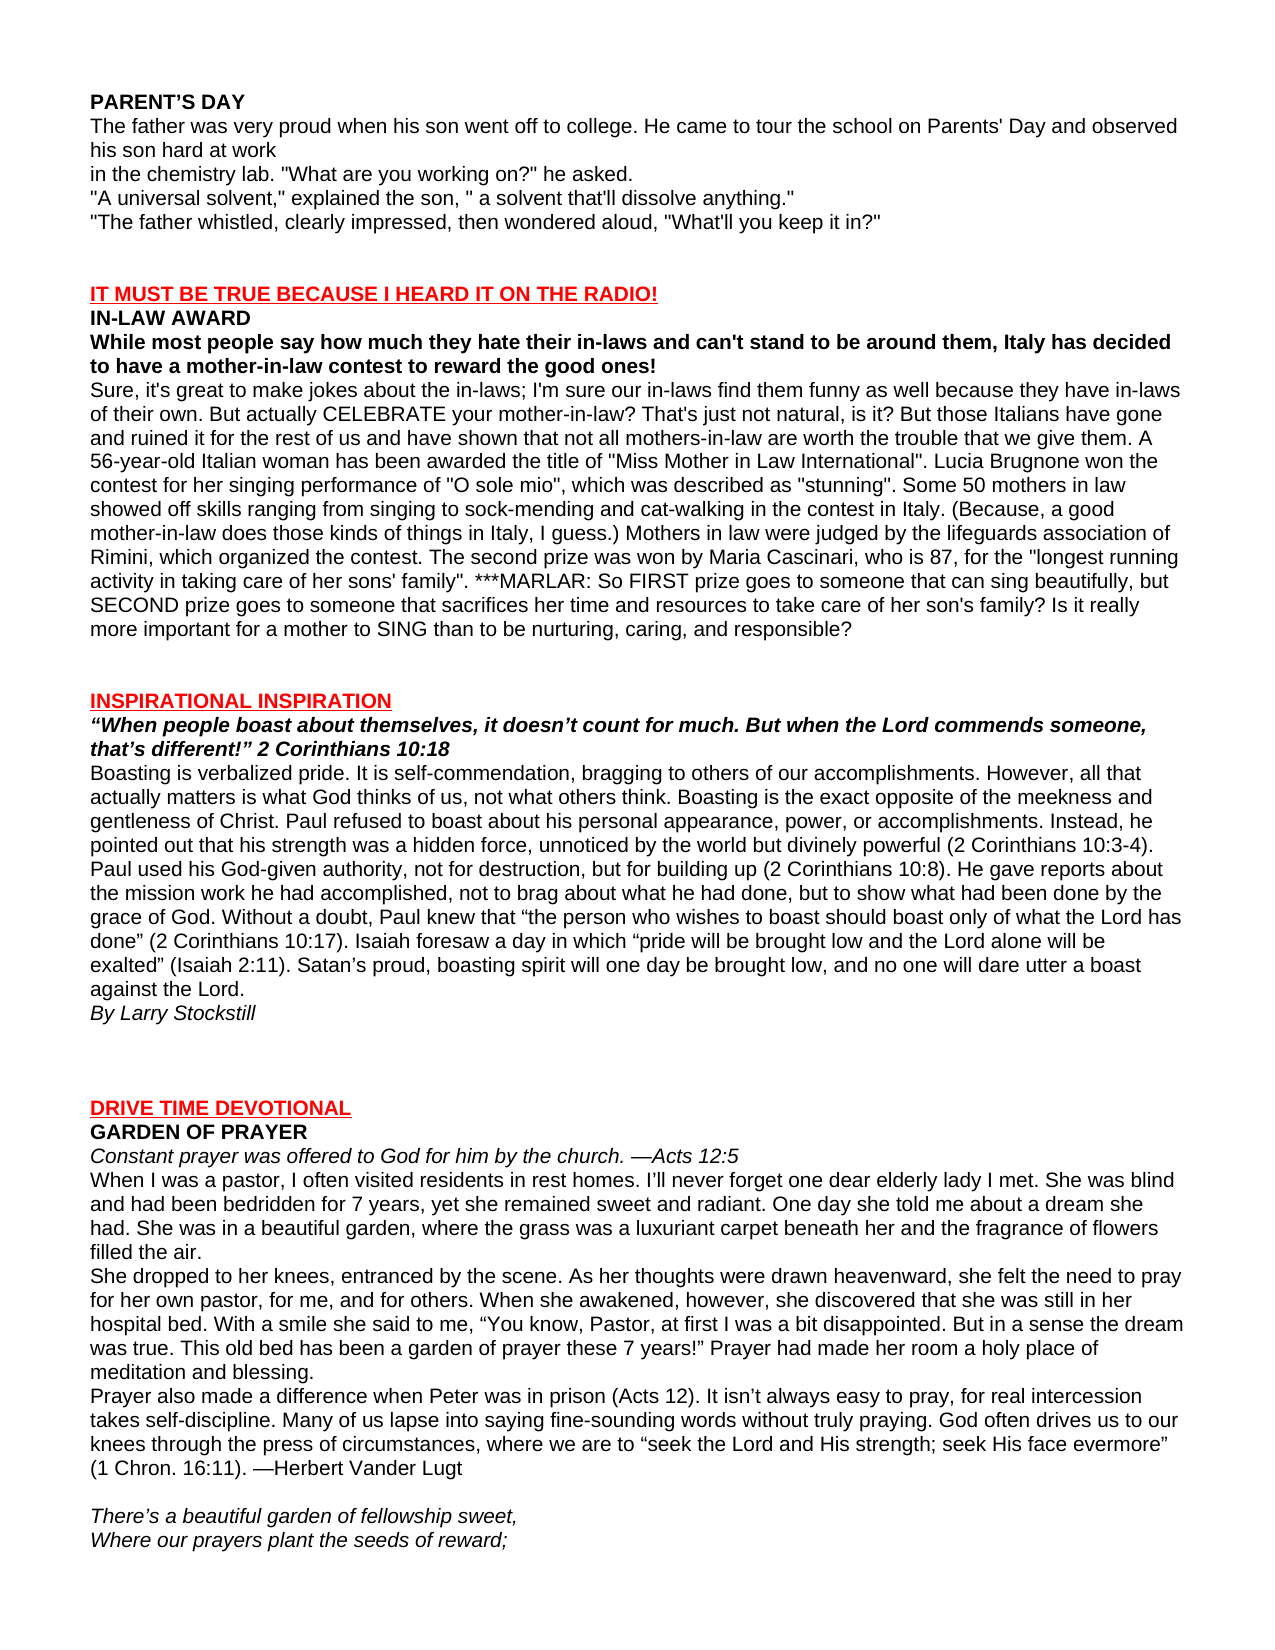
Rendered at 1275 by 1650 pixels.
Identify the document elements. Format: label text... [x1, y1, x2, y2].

text Prayer also made a difference when Peter was in prison (Acts 12). It isn’t always easy to pray, for real intercession takes self-discipline. Many of us lapse into saying fine-sounding words without truly praying. God often drives us to our knees through the press of circumstances, where we are to “seek the Lord and His strength; seek His face evermore” (1 Chron. 16:11). —Herbert Vander Lugt [90, 1384, 1185, 1479]
text PARENT’S DAY [90, 90, 1185, 114]
text While most people say how much they hate their in-laws and can't stand to be around them, Italy has decided to have a mother-in-law contest to reward the good ones! [90, 329, 1185, 377]
text IN-LAW AWARD [90, 306, 1185, 329]
text There’s a beautiful garden of fellowship sweet, Where our prayers plant the seeds of reward; [90, 1503, 1185, 1551]
text She dropped to her knees, entranced by the scene. As her thoughts were drawn heavenward, she felt the need to pray for her own pastor, for me, and for others. When she awakened, however, she discovered that she was still in her hospital bed. With a smile she said to me, “You know, Pastor, at first I was a bit disappointed. But in a sense the dream was true. This old bed has been a garden of prayer these 7 years!” Prayer had made her room a holy place of meditation and blessing. [90, 1264, 1185, 1384]
text GARDEN OF PRAYER [90, 1120, 1185, 1144]
text INSPIRATIONAL INSPIRATION [90, 689, 1185, 713]
text When I was a pastor, I often visited residents in rest homes. I’ll never forget one dear elderly lady I met. She was blind and had been bedridden for 7 years, yet she remained sweet and radiant. One day she told me about a dream she had. She was in a beautiful garden, where the grass was a luxuriant carpet beneath her and the fragrance of flowers filled the air. [90, 1168, 1185, 1264]
text DRIVE TIME DEVOTIONAL [90, 1096, 1185, 1120]
text IT MUST BE TRUE BECAUSE I HEARD IT ON THE RADIO! [90, 282, 1185, 306]
text By Larry Stockstill [90, 1000, 1185, 1024]
text Constant prayer was offered to God for him by the church. —Acts 12:5 [90, 1144, 1185, 1168]
text “When people boast about themselves, it doesn’t count for much. But when the Lord commends someone, that’s different!” 2 Corinthians 10:18 [90, 713, 1185, 761]
text The father was very proud when his son went off to college. He came to tour the school on Parents' Day and observed his son hard at work in the chemistry lab. "What are you working on?" he asked. "A universal solvent," explained the son, " a solvent that'll dissolve anything." "The father whistled, clearly impressed, then wondered aloud, "What'll you keep it in?" [90, 114, 1185, 234]
text Sure, it's great to make jokes about the in-laws; I'm sure our in-laws find them funny as well because they have in-laws of their own. But actually CELEBRATE your mother-in-law? That's just not natural, is it? But those Italians have gone and ruined it for the rest of us and have shown that not all mothers-in-law are worth the trouble that we give them. A 56-year-old Italian woman has been awarded the title of "Miss Mother in Law International". Lucia Brugnone won the contest for her singing performance of "O sole mio", which was described as "stunning". Some 50 mothers in law showed off skills ranging from singing to sock-mending and cat-walking in the contest in Italy. (Because, a good mother-in-law does those kinds of things in Italy, I guess.) Mothers in law were judged by the lifeguards association of Rimini, which organized the contest. The second prize was won by Maria Cascinari, who is 87, for the "longest running activity in taking care of her sons' family". ***MARLAR: So FIRST prize goes to someone that can sing beautifully, but SECOND prize goes to someone that sacrifices her time and resources to take care of her son's family? Is it really more important for a mother to SING than to be nurturing, caring, and responsible? [90, 377, 1185, 641]
text Boasting is verbalized pride. It is self-commendation, bragging to others of our accomplishments. However, all that actually matters is what God thinks of us, not what others think. Boasting is the exact opposite of the meekness and gentleness of Christ. Paul refused to boast about his personal appearance, power, or accomplishments. Instead, he pointed out that his strength was a hidden force, unnoticed by the world but divinely powerful (2 Corinthians 10:3-4). Paul used his God-given authority, not for destruction, but for building up (2 Corinthians 10:8). He gave reports about the mission work he had accomplished, not to brag about what he had done, but to show what had been done by the grace of God. Without a doubt, Paul knew that “the person who wishes to boast should boast only of what the Lord has done” (2 Corinthians 10:17). Isaiah foresaw a day in which “pride will be brought low and the Lord alone will be exalted” (Isaiah 2:11). Satan’s proud, boasting spirit will one day be brought low, and no one will dare utter a boast against the Lord. [90, 761, 1185, 1000]
